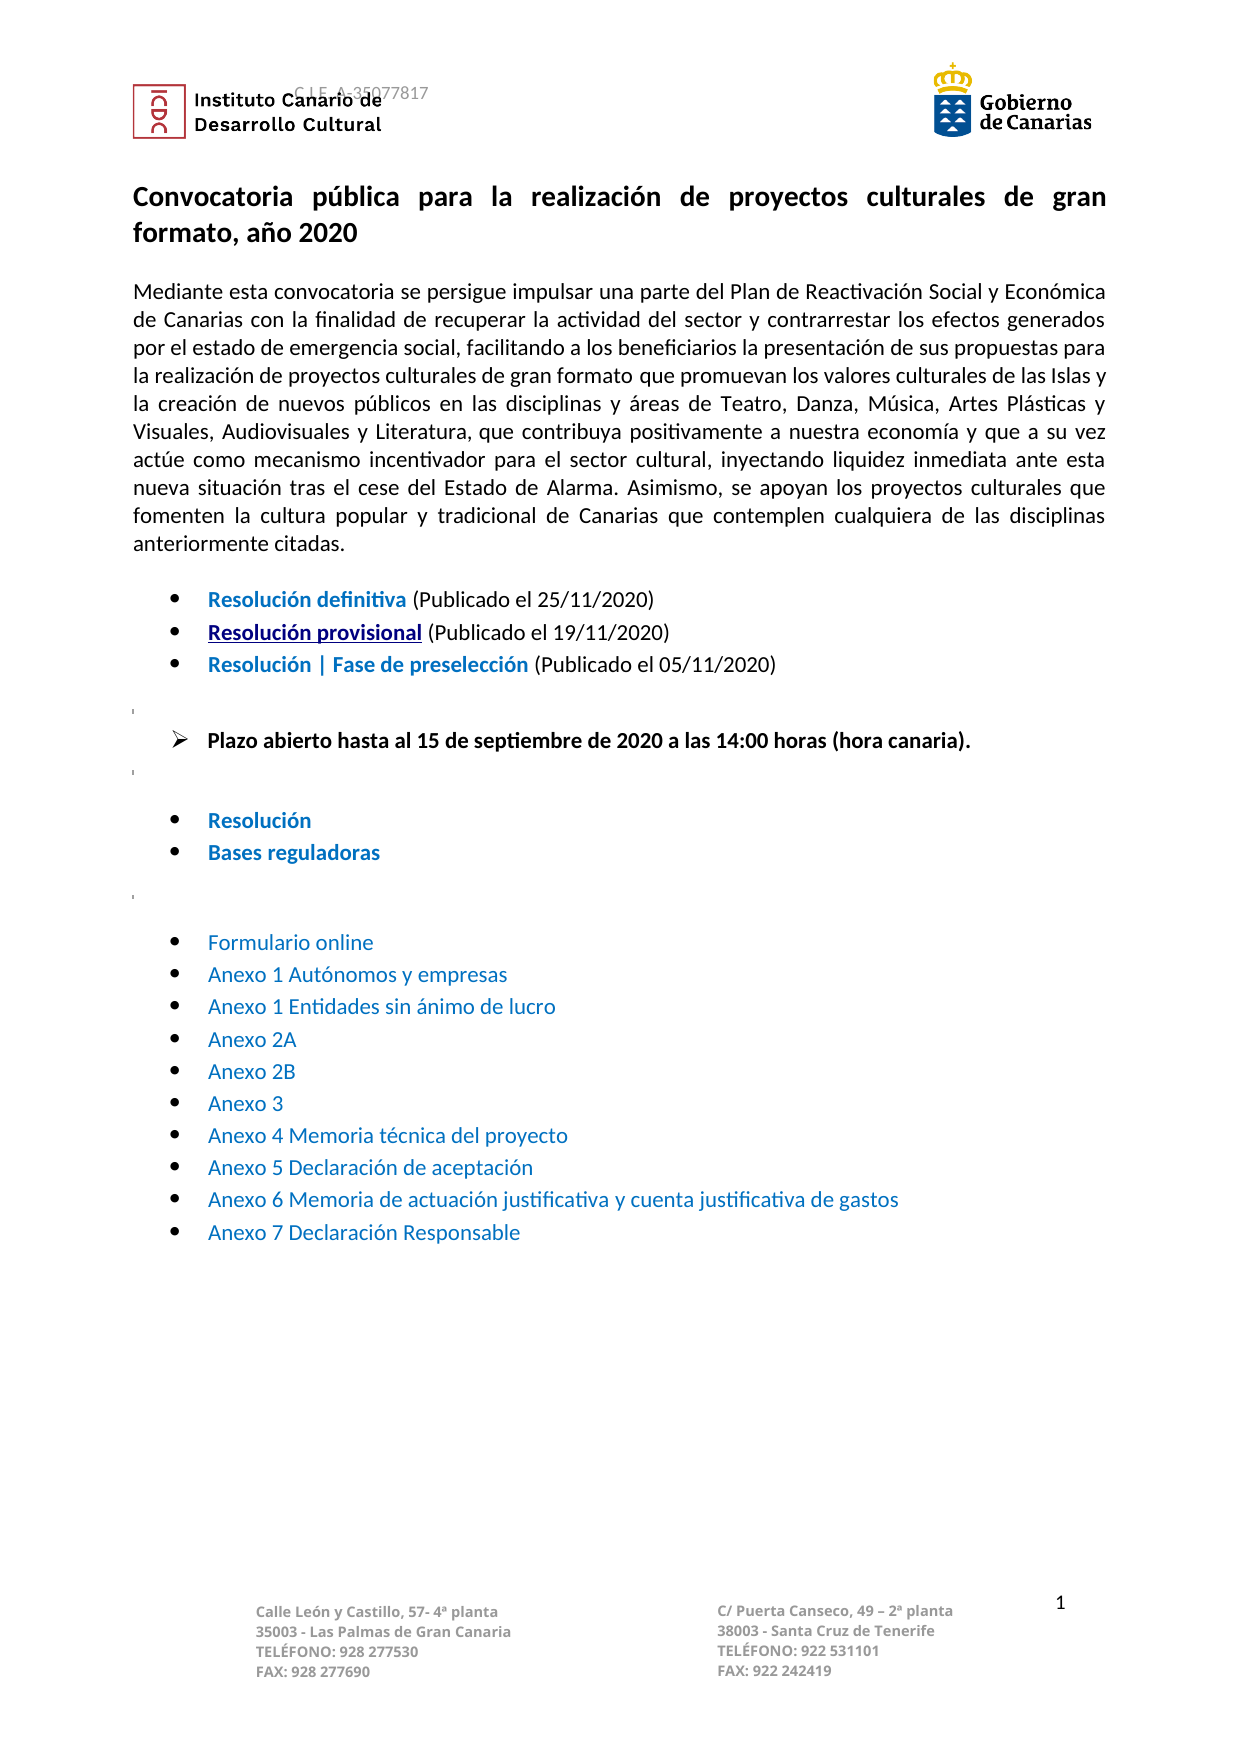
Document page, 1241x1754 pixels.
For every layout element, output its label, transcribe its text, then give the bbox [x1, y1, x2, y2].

text Convocatoria pública para la realización de proyectos culturales de gran formato, año 2020 [133, 178, 1107, 249]
list Anexo 7 Declaración Responsable [170, 1218, 1107, 1246]
text Mediante esta convocatoria se persigue impulsar una parte del Plan de Reactivación Social y Económica de Canarias con la finalidad de recuperar la actividad del sector y contrarrestar los efectos generados por el estado de emergencia social, facilitando a los beneficiarios la presentación de sus propuestas para la realización de proyectos culturales de gran formato que promuevan los valores culturales de las Islas y la creación de nuevos públicos en las disciplinas y áreas de Teatro, Danza, Música, Artes Plásticas y Visuales, Audiovisuales y Literatura, que contribuya positivamente a nuestra economía y que a su vez actúe como mecanismo incentivador para el sector cultural, inyectando liquidez inmediata ante esta nueva situación tras el cese del Estado de Alarma. Asimismo, se apoyan los proyectos culturales que fomenten la cultura popular y tradicional de Canarias que contemplen cualquiera de las disciplinas anteriormente citadas. [133, 277, 1107, 558]
list Resolución definitiva (Publicado el 25/11/2020) [170, 586, 1107, 614]
list Anexo 6 Memoria de actuación justificativa y cuenta justificativa de gastos [170, 1186, 1107, 1214]
list Anexo 2B [170, 1057, 1107, 1085]
list Bases reguladoras [170, 838, 1107, 866]
list Anexo 2A [170, 1025, 1107, 1053]
list Plazo abierto hasta al 15 de septiembre de 2020 a las 14:00 horas (hora canaria). [170, 726, 1107, 754]
list Anexo 5 Declaración de aceptación [170, 1153, 1107, 1181]
list Anexo 1 Entidades sin ánimo de lucro [170, 992, 1107, 1021]
list Resolución | Fase de preselección (Publicado el 05/11/2020) [170, 650, 1107, 678]
list Formulario online [170, 928, 1107, 956]
list Resolución provisional (Publicado el 19/11/2020) [170, 618, 1107, 646]
list Resolución [170, 806, 1107, 834]
list Anexo 3 [170, 1089, 1107, 1117]
list Anexo 1 Autónomos y empresas [170, 960, 1107, 988]
list Anexo 4 Memoria técnica del proyecto [170, 1121, 1107, 1149]
